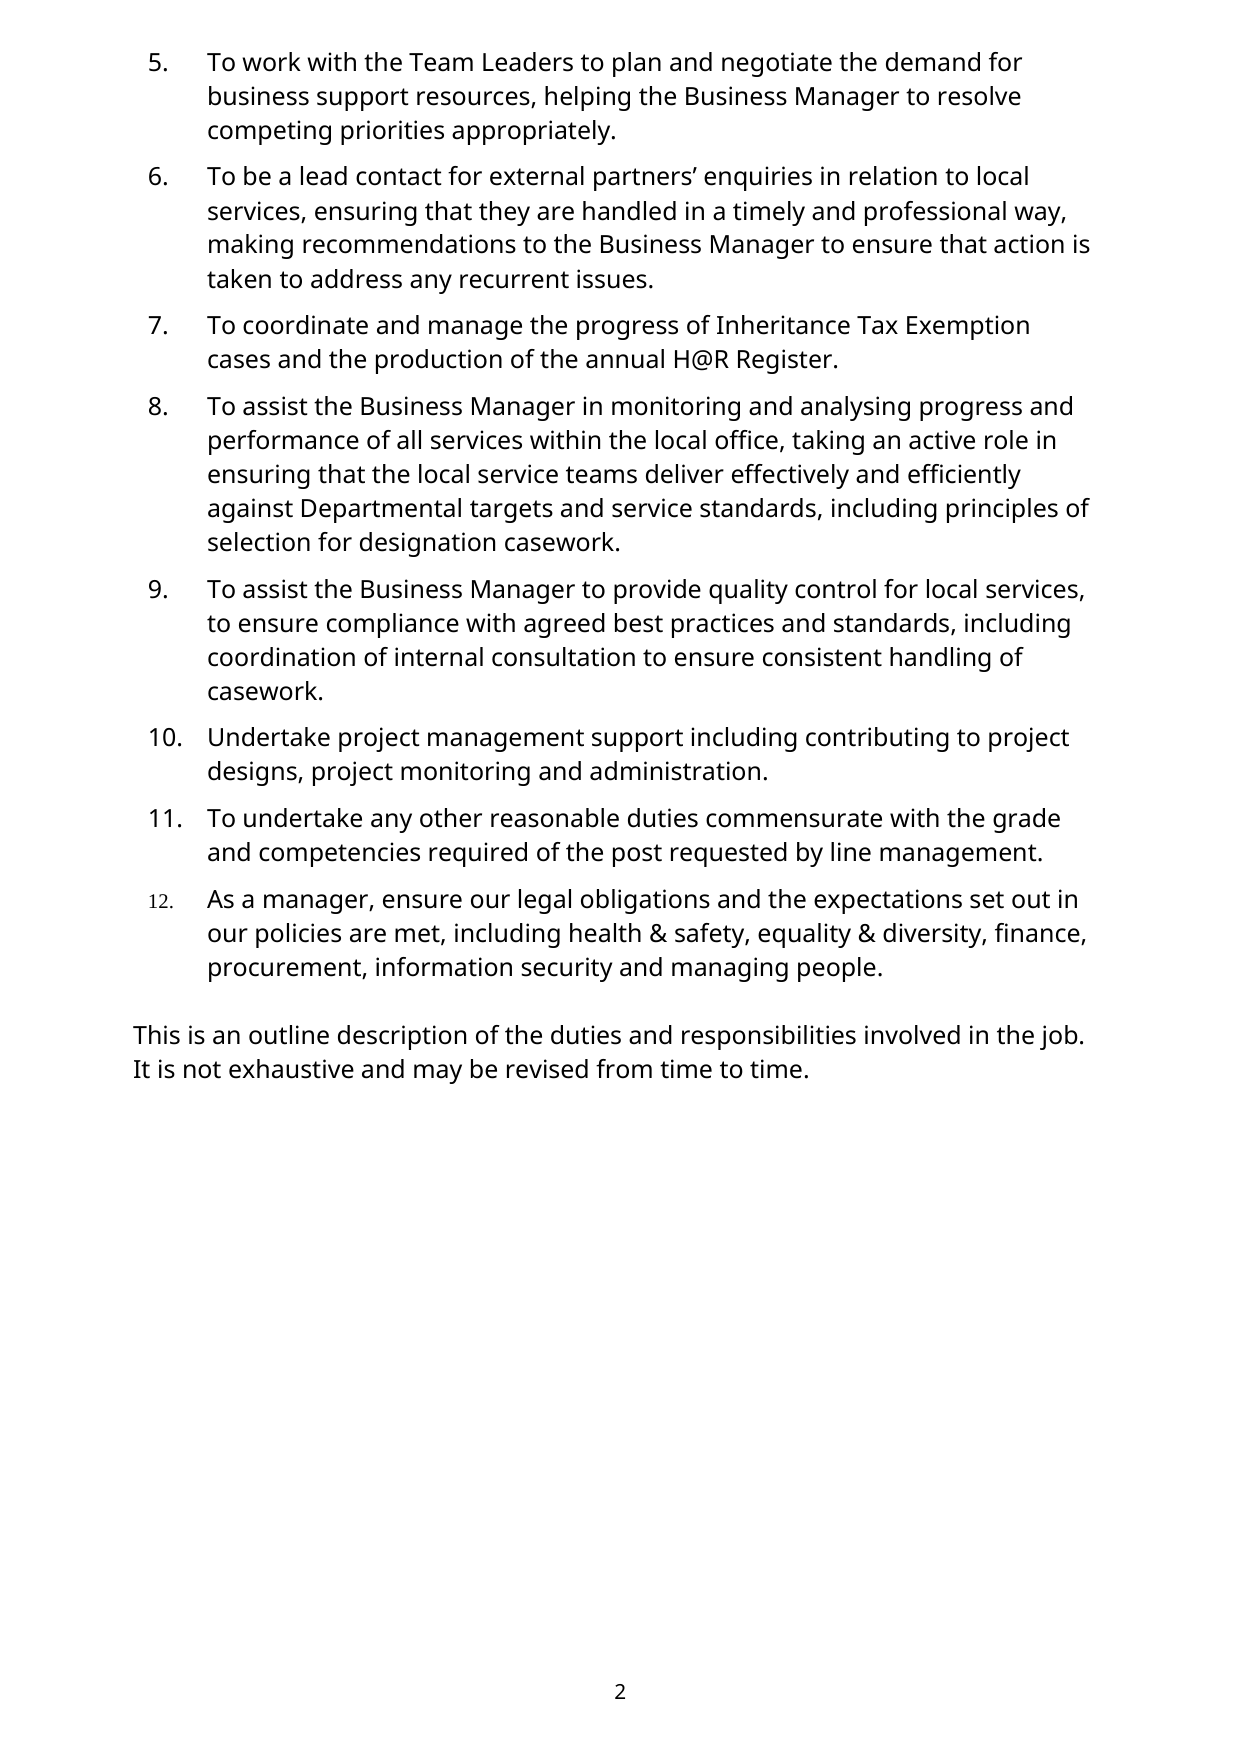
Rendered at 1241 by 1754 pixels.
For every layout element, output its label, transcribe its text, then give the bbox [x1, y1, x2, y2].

list To work with the Team Leaders to plan and negotiate the demand for business support resources, helping the Business Manager to resolve competing priorities appropriately. [148, 44, 1092, 147]
list To coordinate and manage the progress of Inheritance Tax Exemption cases and the production of the annual H@R Register. [148, 308, 1092, 376]
list To undertake any other reasonable duties commensurate with the grade and competencies required of the post requested by line management. [148, 801, 1092, 869]
list To assist the Business Manager to provide quality control for local services, to ensure compliance with agreed best practices and standards, including coordination of internal consultation to ensure consistent handling of casework. [148, 571, 1092, 707]
list As a manager, ensure our legal obligations and the expectations set out in our policies are met, including health & safety, equality & diversity, finance, procurement, information security and managing people. [148, 881, 1092, 983]
list Undertake project management support including contributing to project designs, project monitoring and administration. [148, 720, 1092, 788]
list To assist the Business Manager in monitoring and analysing progress and performance of all services within the local office, taking an active role in ensuring that the local service teams deliver effectively and efficiently against Departmental targets and service standards, including principles of selection for designation casework. [148, 388, 1092, 559]
list To be a lead contact for external partners’ enquiries in relation to local services, ensuring that they are handled in a timely and professional way, making recommendations to the Business Manager to ensure that action is taken to address any recurrent issues. [148, 159, 1092, 295]
text This is an outline description of the duties and responsibilities involved in the job. It is not exhaustive and may be revised from time to time. [133, 1017, 1107, 1120]
